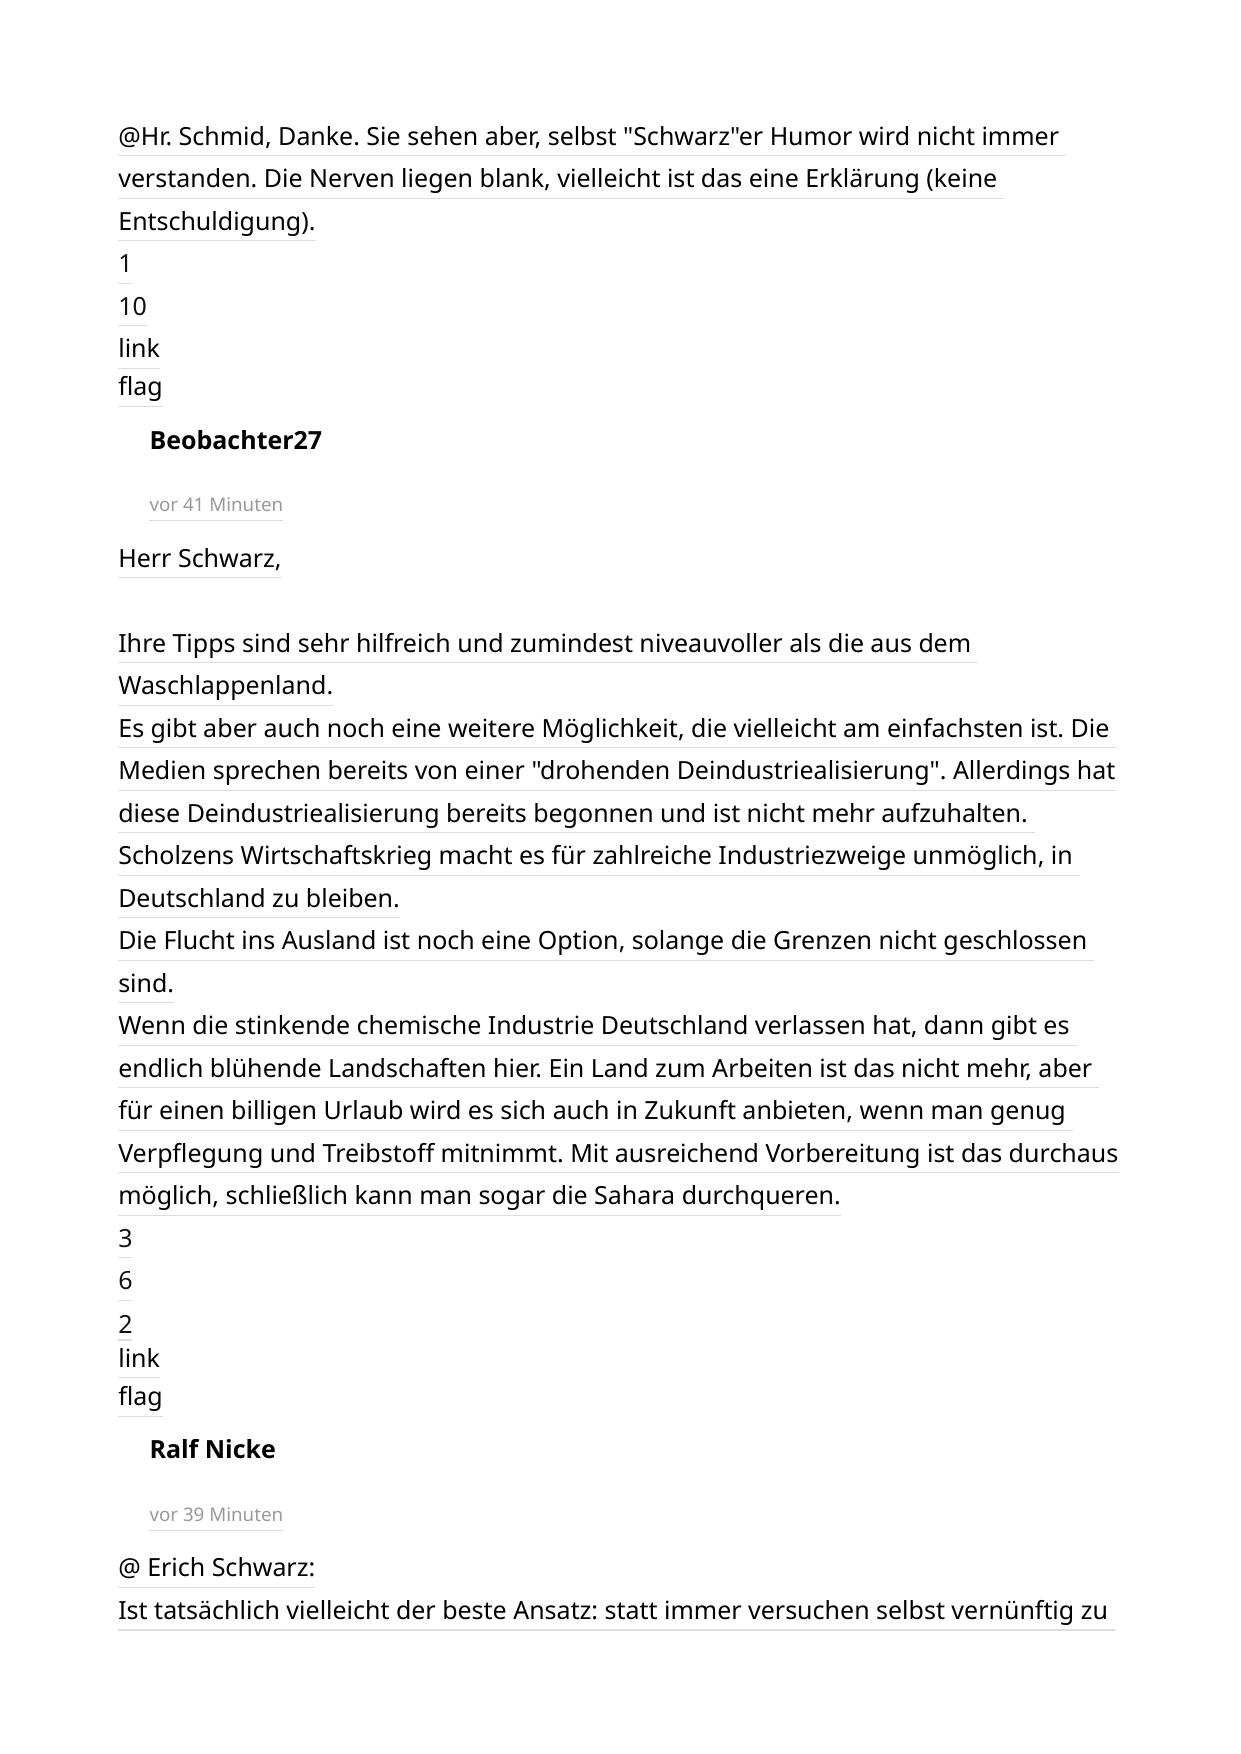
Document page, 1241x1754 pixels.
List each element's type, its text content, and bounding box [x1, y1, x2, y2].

text Beobachter27 [149, 422, 1122, 456]
text flag [118, 1378, 1122, 1417]
text 1 [118, 246, 1122, 284]
text @Hr. Schmid, Danke. Sie sehen aber, selbst "Schwarz"er Humor wird nicht immer verstanden. Die Nerven liegen blank, vielleicht ist das eine Erklärung (keine Entschuldigung). [118, 118, 1122, 241]
text Ralf Nicke [149, 1432, 1122, 1466]
text vor 41 Minuten [149, 492, 1117, 521]
text 2 [118, 1305, 1122, 1341]
text link [118, 1341, 1122, 1378]
text Herr Schwarz, Ihre Tipps sind sehr hilfreich und zumindest niveauvoller als die aus dem Waschlappenland. Es gibt aber auch noch eine weitere Möglichkeit, die vielleicht am einfachsten ist. Die Medien sprechen bereits von einer "drohenden Deindustriealisierung". Allerdings hat diese Deindustriealisierung bereits begonnen und ist nicht mehr aufzuhalten. Scholzens Wirtschaftskrieg macht es für zahlreiche Industriezweige unmöglich, in Deutschland zu bleiben. Die Flucht ins Ausland ist noch eine Option, solange die Grenzen nicht geschlossen sind. Wenn die stinkende chemische Industrie Deutschland verlassen hat, dann gibt es endlich blühende Landschaften hier. Ein Land zum Arbeiten ist das nicht mehr, aber für einen billigen Urlaub wird es sich auch in Zukunft anbieten, wenn man genug Verpflegung und Treibstoff mitnimmt. Mit ausreichend Vorbereitung ist das durchaus möglich, schließlich kann man sogar die Sahara durchqueren. [118, 540, 1122, 1216]
text flag [118, 369, 1122, 407]
text @ Erich Schwarz: Ist tatsächlich vielleicht der beste Ansatz: statt immer versuchen selbst vernünftig zu [118, 1550, 1122, 1631]
text vor 39 Minuten [149, 1502, 1117, 1531]
text 10 [118, 288, 1122, 326]
text 3 [118, 1220, 1122, 1258]
text link [118, 331, 1122, 369]
text 6 [118, 1263, 1122, 1301]
